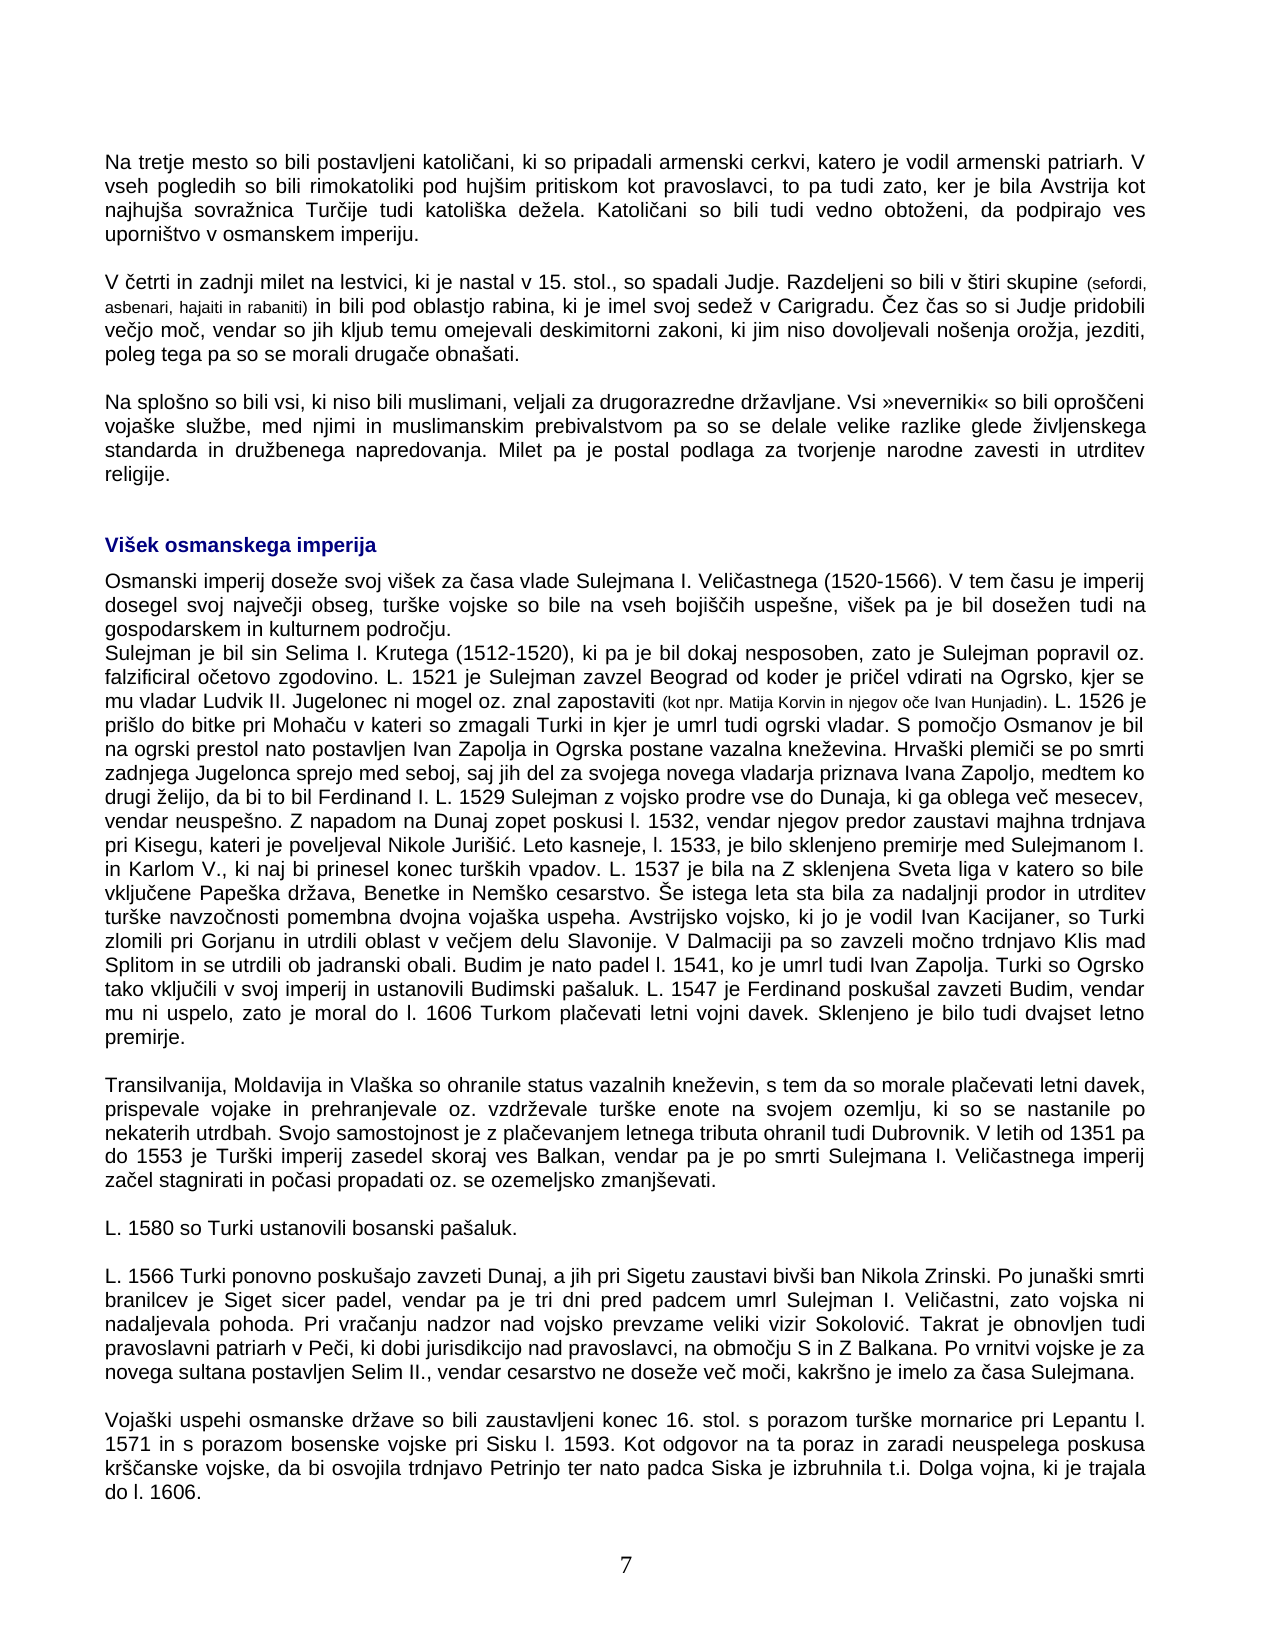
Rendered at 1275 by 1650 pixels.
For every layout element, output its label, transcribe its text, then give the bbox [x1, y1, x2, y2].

text Vojaški uspehi osmanske države so bili zaustavljeni konec 16. stol. s porazom turške mornarice pri Lepantu l. 1571 in s porazom bosenske vojske pri Sisku l. 1593. Kot odgovor na ta poraz in zaradi neuspelega poskusa krščanske vojske, da bi osvojila trdnjavo Petrinjo ter nato padca Siska je izbruhnila t.i. Dolga vojna, ki je trajala do l. 1606. [104, 1408, 1147, 1504]
text Transilvanija, Moldavija in Vlaška so ohranile status vazalnih kneževin, s tem da so morale plačevati letni davek, prispevale vojake in prehranjevale oz. vzdrževale turške enote na svojem ozemlju, ki so se nastanile po nekaterih utrdbah. Svojo samostojnost je z plačevanjem letnega tributa ohranil tudi Dubrovnik. V letih od 1351 pa do 1553 je Turški imperij zasedel skoraj ves Balkan, vendar pa je po smrti Sulejmana I. Veličastnega imperij začel stagnirati in počasi propadati oz. se ozemeljsko zmanjševati. [104, 1072, 1147, 1192]
text Na tretje mesto so bili postavljeni katoličani, ki so pripadali armenski cerkvi, katero je vodil armenski patriarh. V vseh pogledih so bili rimokatoliki pod hujšim pritiskom kot pravoslavci, to pa tudi zato, ker je bila Avstrija kot najhujša sovražnica Turčije tudi katoliška dežela. Katoličani so bili tudi vedno obtoženi, da podpirajo ves uporništvo v osmanskem imperiju. [104, 150, 1147, 246]
text Sulejman je bil sin Selima I. Krutega (1512-1520), ki pa je bil dokaj nesposoben, zato je Sulejman popravil oz. falzificiral očetovo zgodovino. L. 1521 je Sulejman zavzel Beograd od koder je pričel vdirati na Ogrsko, kjer se mu vladar Ludvik II. Jugelonec ni mogel oz. znal zapostaviti (kot npr. Matija Korvin in njegov oče Ivan Hunjadin). L. 1526 je prišlo do bitke pri Mohaču v kateri so zmagali Turki in kjer je umrl tudi ogrski vladar. S pomočjo Osmanov je bil na ogrski prestol nato postavljen Ivan Zapolja in Ogrska postane vazalna kneževina. Hrvaški plemiči se po smrti zadnjega Jugelonca sprejo med seboj, saj jih del za svojega novega vladarja priznava Ivana Zapoljo, medtem ko drugi želijo, da bi to bil Ferdinand I. L. 1529 Sulejman z vojsko prodre vse do Dunaja, ki ga oblega več mesecev, vendar neuspešno. Z napadom na Dunaj zopet poskusi l. 1532, vendar njegov predor zaustavi majhna trdnjava pri Kisegu, kateri je poveljeval Nikole Jurišić. Leto kasneje, l. 1533, je bilo sklenjeno premirje med Sulejmanom I. in Karlom V., ki naj bi prinesel konec turških vpadov. L. 1537 je bila na Z sklenjena Sveta liga v katero so bile vključene Papeška država, Benetke in Nemško cesarstvo. Še istega leta sta bila za nadaljnji prodor in utrditev turške navzočnosti pomembna dvojna vojaška uspeha. Avstrijsko vojsko, ki jo je vodil Ivan Kacijaner, so Turki zlomili pri Gorjanu in utrdili oblast v večjem delu Slavonije. V Dalmaciji pa so zavzeli močno trdnjavo Klis mad Splitom in se utrdili ob jadranski obali. Budim je nato padel l. 1541, ko je umrl tudi Ivan Zapolja. Turki so Ogrsko tako vključili v svoj imperij in ustanovili Budimski pašaluk. L. 1547 je Ferdinand poskušal zavzeti Budim, vendar mu ni uspelo, zato je moral do l. 1606 Turkom plačevati letni vojni davek. Sklenjeno je bilo tudi dvajset letno premirje. [104, 641, 1147, 1048]
text V četrti in zadnji milet na lestvici, ki je nastal v 15. stol., so spadali Judje. Razdeljeni so bili v štiri skupine (sefordi, asbenari, hajaiti in rabaniti) in bili pod oblastjo rabina, ki je imel svoj sedež v Carigradu. Čez čas so si Judje pridobili večjo moč, vendar so jih kljub temu omejevali deskimitorni zakoni, ki jim niso dovoljevali nošenja orožja, jezditi, poleg tega pa so se morali drugače obnašati. [104, 270, 1147, 366]
subtitle Višek osmanskega imperija [104, 533, 1147, 557]
text L. 1566 Turki ponovno poskušajo zavzeti Dunaj, a jih pri Sigetu zaustavi bivši ban Nikola Zrinski. Po junaški smrti branilcev je Siget sicer padel, vendar pa je tri dni pred padcem umrl Sulejman I. Veličastni, zato vojska ni nadaljevala pohoda. Pri vračanju nadzor nad vojsko prevzame veliki vizir Sokolović. Takrat je obnovljen tudi pravoslavni patriarh v Peči, ki dobi jurisdikcijo nad pravoslavci, na območju S in Z Balkana. Po vrnitvi vojske je za novega sultana postavljen Selim II., vendar cesarstvo ne doseže več moči, kakršno je imelo za časa Sulejmana. [104, 1264, 1147, 1384]
text L. 1580 so Turki ustanovili bosanski pašaluk. [104, 1216, 1147, 1240]
text Osmanski imperij doseže svoj višek za časa vlade Sulejmana I. Veličastnega (1520-1566). V tem času je imperij dosegel svoj največji obseg, turške vojske so bile na vseh bojiščih uspešne, višek pa je bil dosežen tudi na gospodarskem in kulturnem področju. [104, 569, 1147, 641]
text Na splošno so bili vsi, ki niso bili muslimani, veljali za drugorazredne državljane. Vsi »neverniki« so bili oproščeni vojaške službe, med njimi in muslimanskim prebivalstvom pa so se delale velike razlike glede življenskega standarda in družbenega napredovanja. Milet pa je postal podlaga za tvorjenje narodne zavesti in utrditev religije. [104, 389, 1147, 485]
